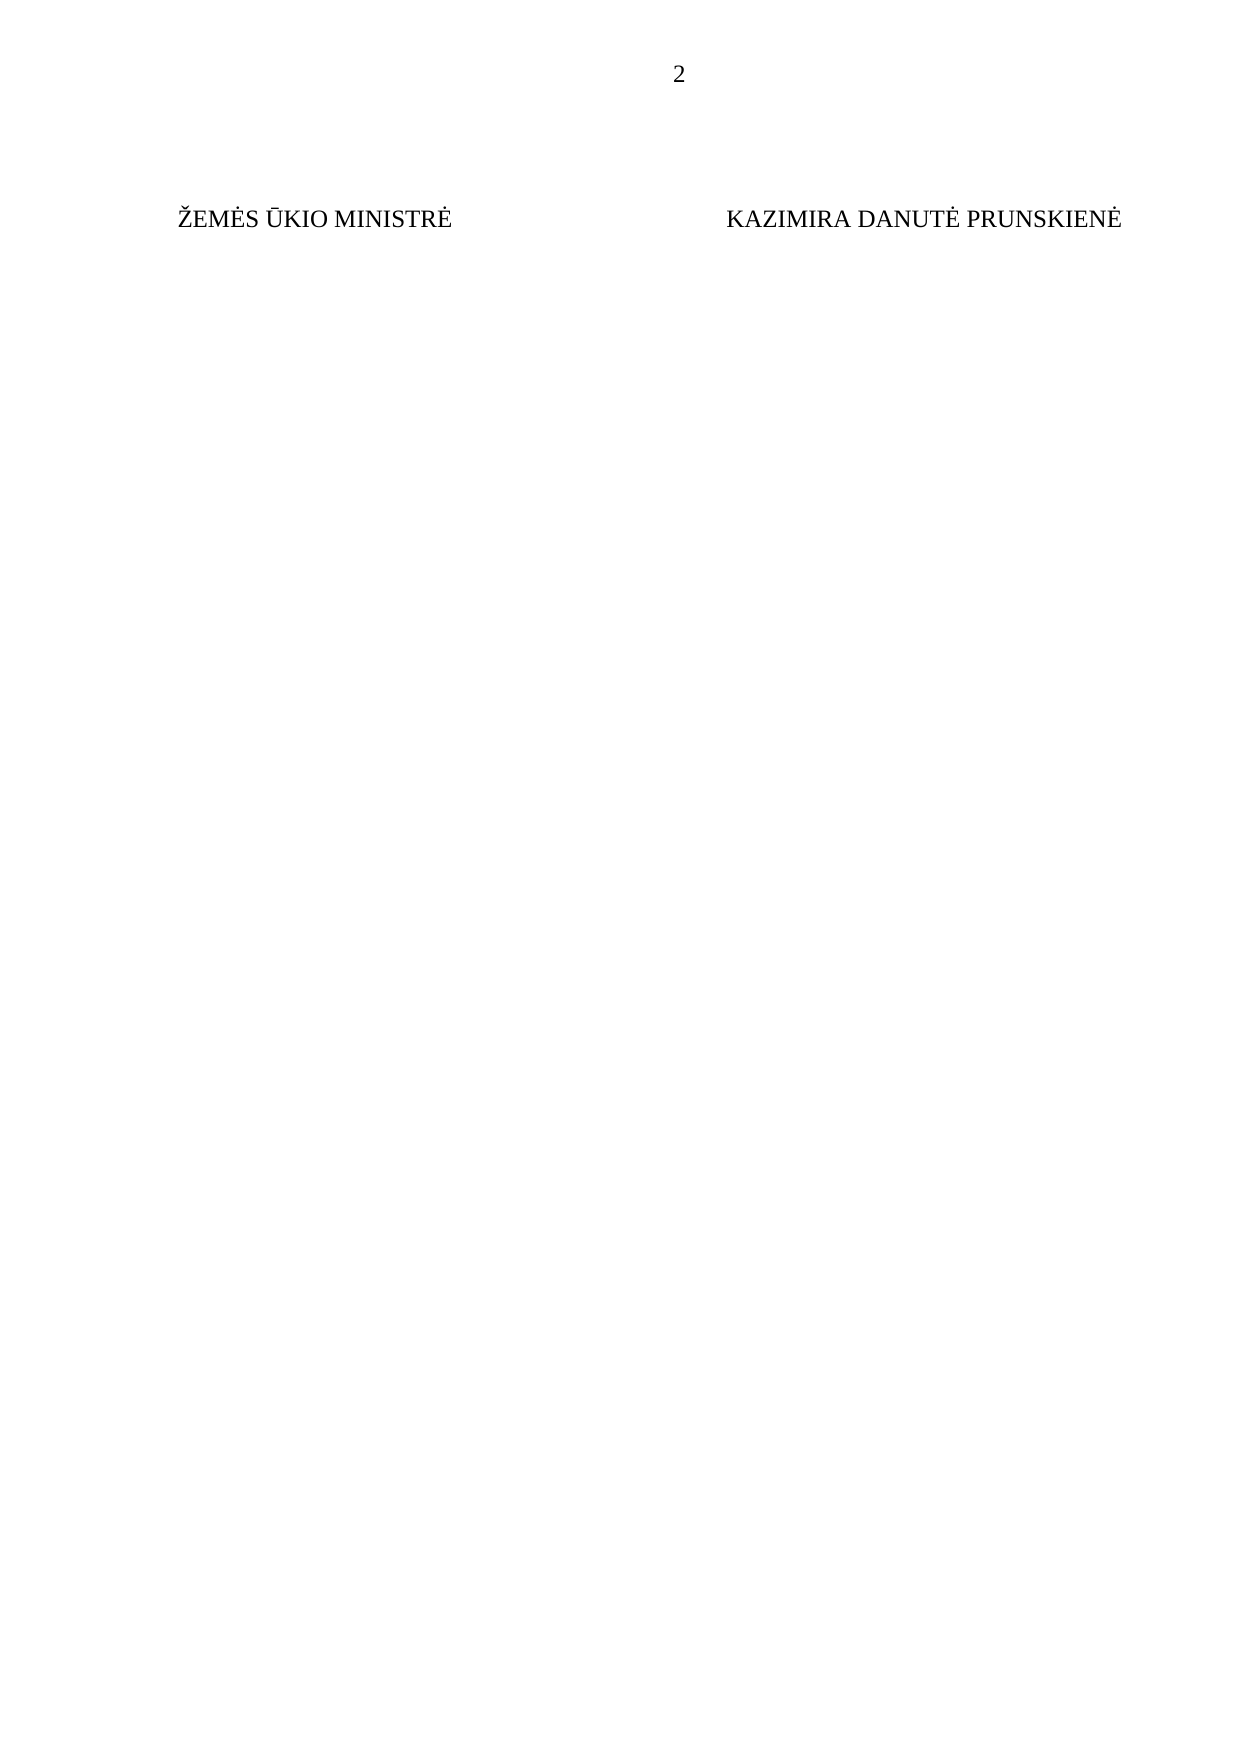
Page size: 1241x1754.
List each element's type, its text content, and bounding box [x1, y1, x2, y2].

text ŽEMĖS ŪKIO MINISTRĖ KAZIMIRA DANUTĖ PRUNSKIENĖ [177, 204, 1181, 233]
